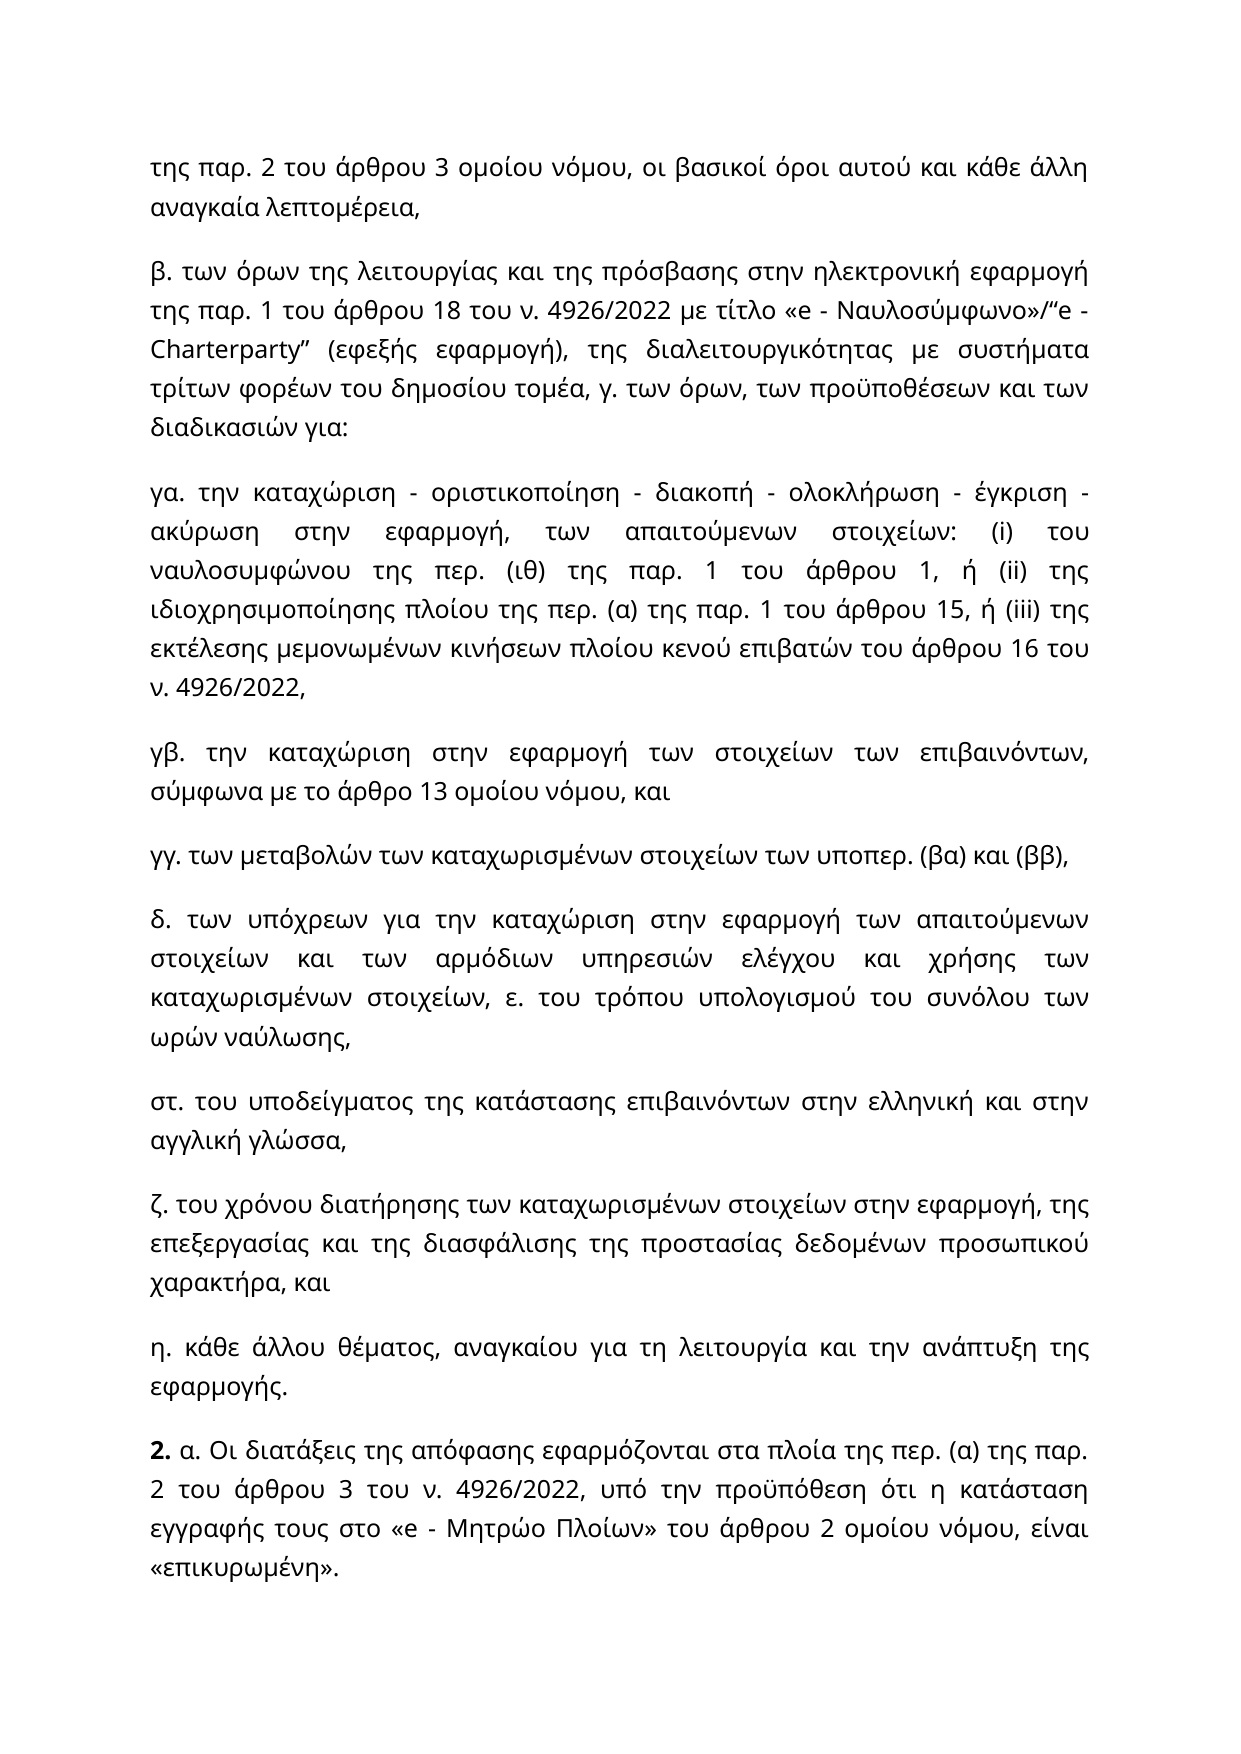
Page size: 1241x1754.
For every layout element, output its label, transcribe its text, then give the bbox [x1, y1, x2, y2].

text ζ. του χρόνου διατήρησης των καταχωρισμένων στοιχείων στην εφαρμογή, της επεξεργασίας και της διασφάλισης της προστασίας δεδομένων προσωπικού χαρακτήρα, και [150, 1187, 1090, 1299]
text γα. την καταχώριση - οριστικοποίηση - διακοπή - ολοκλήρωση - έγκριση - ακύρωση στην εφαρμογή, των απαιτούμενων στοιχείων: (i) του ναυλοσυμφώνου της περ. (ιθ) της παρ. 1 του άρθρου 1, ή (ii) της ιδιοχρησιμοποίησης πλοίου της περ. (α) της παρ. 1 του άρθρου 15, ή (iii) της εκτέλεσης μεμονωμένων κινήσεων πλοίου κενού επιβατών του άρθρου 16 του ν. 4926/2022, [150, 474, 1090, 704]
text β. των όρων της λειτουργίας και της πρόσβασης στην ηλεκτρονική εφαρμογή της παρ. 1 του άρθρου 18 του ν. 4926/2022 με τίτλο «e - Ναυλοσύμφωνο»/“e - Charterparty” (εφεξής εφαρμογή), της διαλειτουργικότητας με συστήματα τρίτων φορέων του δημοσίου τομέα, γ. των όρων, των προϋποθέσεων και των διαδικασιών για: [150, 253, 1090, 444]
text δ. των υπόχρεων για την καταχώριση στην εφαρμογή των απαιτούμενων στοιχείων και των αρμόδιων υπηρεσιών ελέγχου και χρήσης των καταχωρισμένων στοιχείων, ε. του τρόπου υπολογισμού του συνόλου των ωρών ναύλωσης, [150, 902, 1090, 1053]
text στ. του υποδείγματος της κατάστασης επιβαινόντων στην ελληνική και στην αγγλική γλώσσα, [150, 1083, 1090, 1157]
text γβ. την καταχώριση στην εφαρμογή των στοιχείων των επιβαινόντων, σύμφωνα με το άρθρο 13 ομοίου νόμου, και [150, 734, 1090, 807]
text γγ. των μεταβολών των καταχωρισμένων στοιχείων των υποπερ. (βα) και (ββ), [150, 837, 1090, 872]
text της παρ. 2 του άρθρου 3 ομοίου νόμου, οι βασικοί όροι αυτού και κάθε άλλη αναγκαία λεπτομέρεια, [150, 150, 1090, 223]
text 2. α. Οι διατάξεις της απόφασης εφαρμόζονται στα πλοία της περ. (α) της παρ. 2 του άρθρου 3 του ν. 4926/2022, υπό την προϋπόθεση ότι η κατάσταση εγγραφής τους στο «e - Μητρώο Πλοίων» του άρθρου 2 ομοίου νόμου, είναι «επικυρωμένη». [150, 1432, 1090, 1584]
text η. κάθε άλλου θέματος, αναγκαίου για τη λειτουργία και την ανάπτυξη της εφαρμογής. [150, 1329, 1090, 1402]
